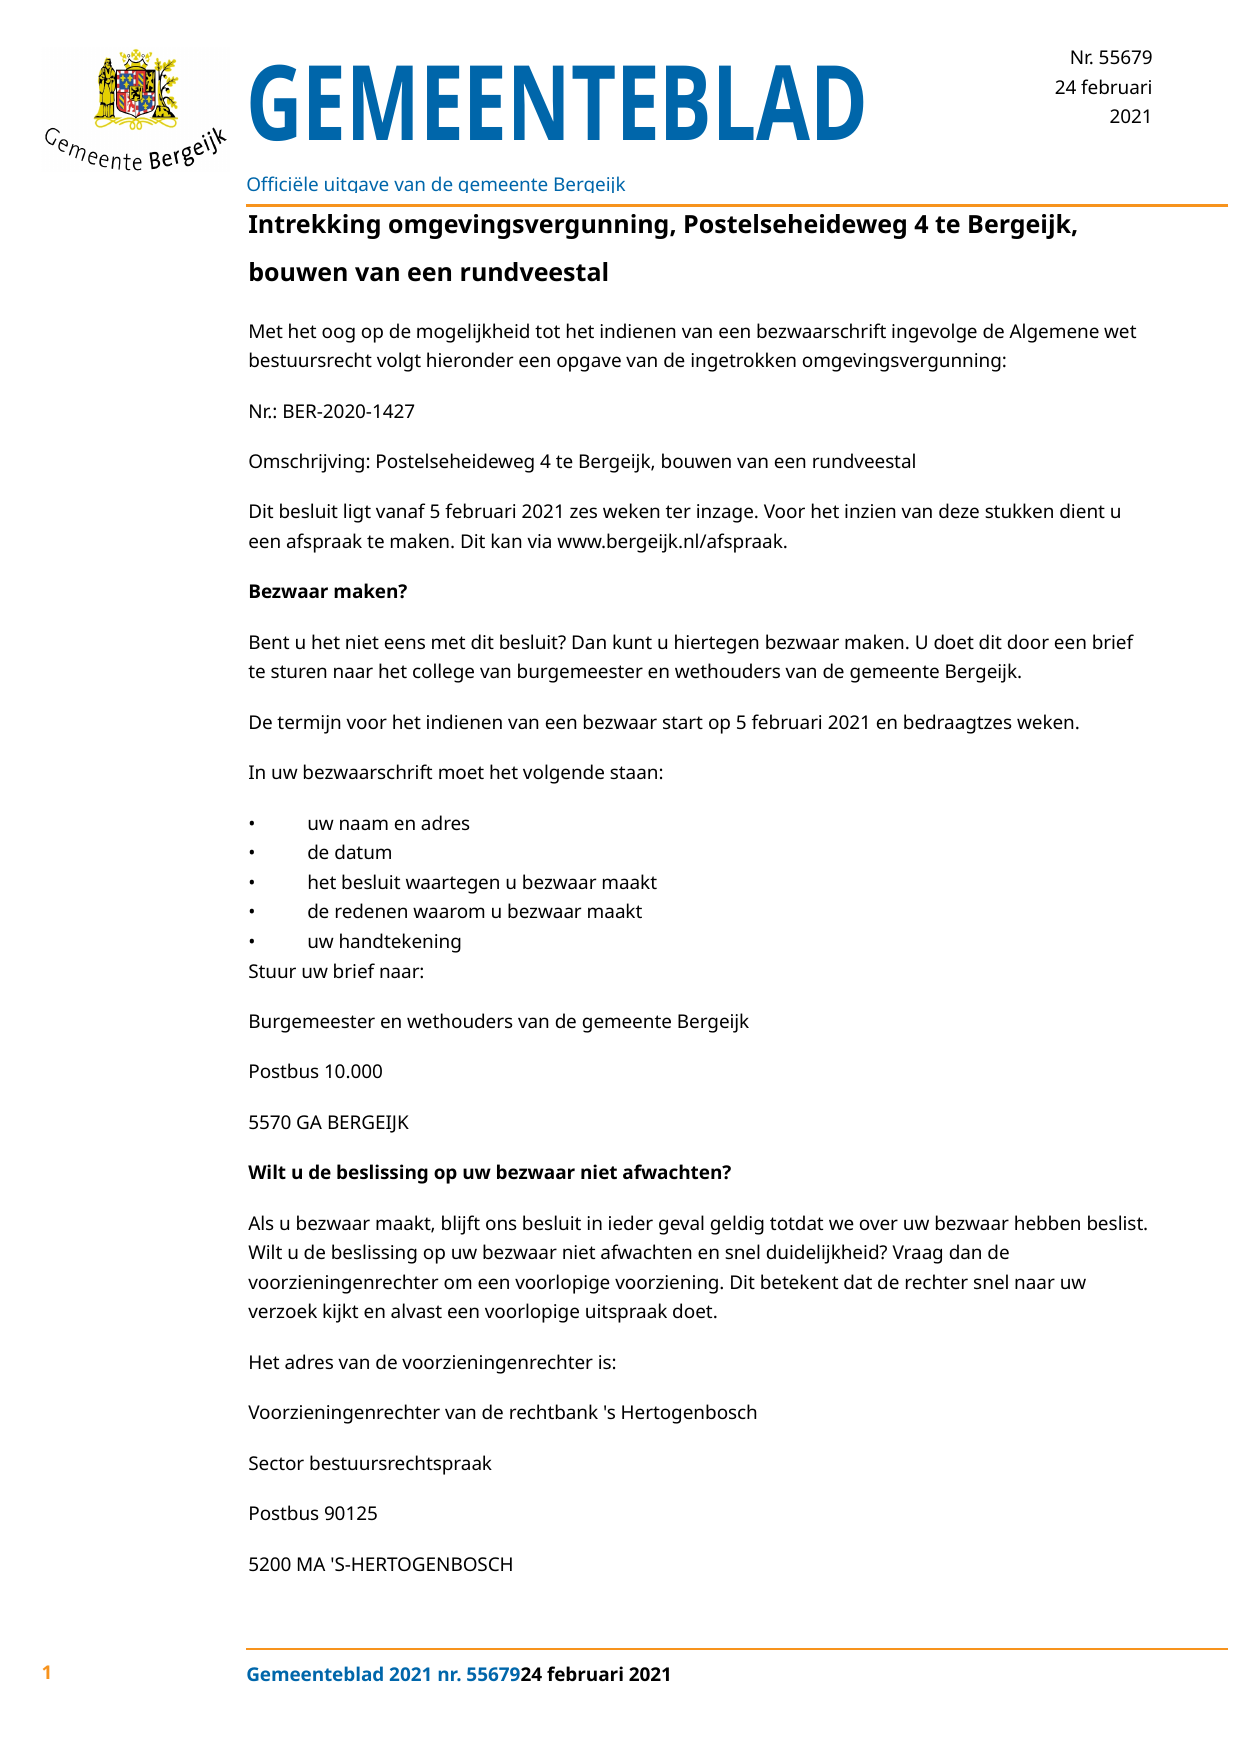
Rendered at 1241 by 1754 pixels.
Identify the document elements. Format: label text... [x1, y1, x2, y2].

text Als u bezwaar maakt, blijft ons besluit in ieder geval geldig totdat we over uw bezwaar hebben beslist. Wilt u de beslissing op uw bezwaar niet afwachten en snel duidelijkheid? Vraag dan de voorzieningenrechter om een voorlopige voorziening. Dit betekent dat de rechter snel naar uw verzoek kijkt en alvast een voorlopige uitspraak doet. [248, 1210, 1152, 1324]
text In uw bezwaarschrift moet het volgende staan: [248, 759, 1152, 785]
text Intrekking omgevingsvergunning, Postelseheideweg 4 te Bergeijk, bouwen van een rundveestal [248, 207, 1152, 288]
text Voorzieningenrechter van de rechtbank 's Hertogenbosch [248, 1399, 1152, 1425]
text Het adres van de voorzieningenrechter is: [248, 1349, 1152, 1375]
text 5570 GA BERGEIJK [248, 1109, 1152, 1135]
text Postbus 10.000 [248, 1059, 1152, 1084]
text Sector bestuursrechtspraak [248, 1450, 1152, 1476]
text Wilt u de beslissing op uw bezwaar niet afwachten? [248, 1159, 1152, 1185]
text Nr.: BER-2020-1427 [248, 398, 1152, 424]
list uw handtekening [248, 928, 1152, 954]
text Dit besluit ligt vanaf 5 februari 2021 zes weken ter inzage. Voor het inzien van deze stukken dient u een afspraak te maken. Dit kan via www.bergeijk.nl/afspraak. [248, 499, 1152, 554]
text 5200 MA 'S-HERTOGENBOSCH [248, 1551, 1152, 1577]
list uw naam en adres [248, 810, 1152, 836]
text Bezwaar maken? [248, 579, 1152, 604]
text Omschrijving: Postelseheideweg 4 te Bergeijk, bouwen van een rundveestal [248, 448, 1152, 474]
text Stuur uw brief naar: [248, 958, 1152, 984]
text Burgemeester en wethouders van de gemeente Bergeijk [248, 1008, 1152, 1034]
text De termijn voor het indienen van een bezwaar start op 5 februari 2021 en bedraagtzes weken. [248, 709, 1152, 735]
text Bent u het niet eens met dit besluit? Dan kunt u hiertegen bezwaar maken. U doet dit door een brief te sturen naar het college van burgemeester en wethouders van de gemeente Bergeijk. [248, 629, 1152, 684]
list de datum [248, 839, 1152, 865]
list de redenen waarom u bezwaar maakt [248, 899, 1152, 924]
text Met het oog op de mogelijkheid tot het indienen van een bezwaarschrift ingevolge de Algemene wet bestuursrecht volgt hieronder een opgave van de ingetrokken omgevingsvergunning: [248, 318, 1152, 373]
text Postbus 90125 [248, 1500, 1152, 1526]
picture [41, 47, 231, 172]
list het besluit waartegen u bezwaar maakt [248, 869, 1152, 895]
